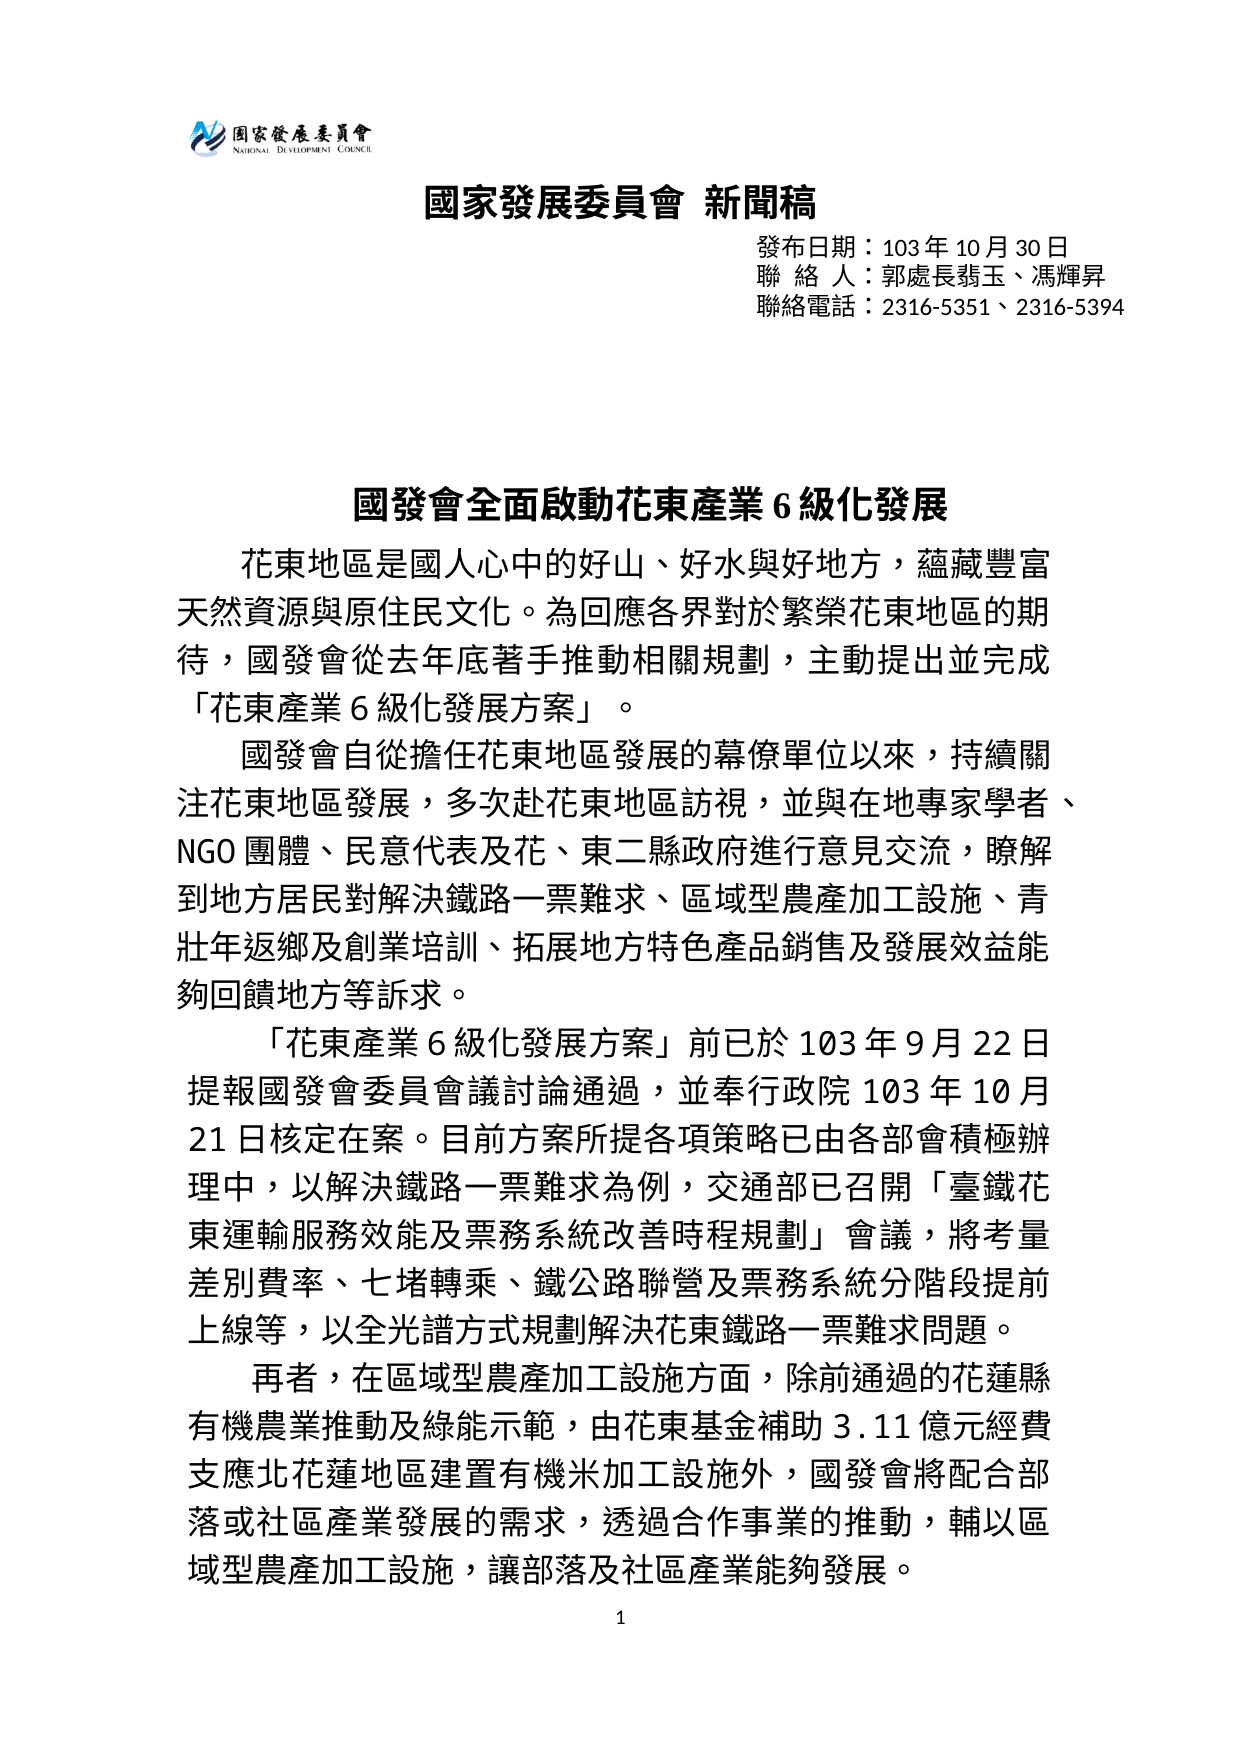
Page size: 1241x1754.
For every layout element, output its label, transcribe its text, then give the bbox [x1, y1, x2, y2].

text 再者，在區域型農產加工設施方面，除前通過的花蓮縣有機農業推動及綠能示範，由花東基金補助3.11億元經費支應北花蓮地區建置有機米加工設施外，國發會將配合部落或社區產業發展的需求，透過合作事業的推動，輔以區域型農產加工設施，讓部落及社區產業能夠發展。 [187, 1352, 1053, 1592]
text 「花東產業6級化發展方案」前已於103年9月22日提報國發會委員會議討論通過，並奉行政院103年10月21日核定在案。目前方案所提各項策略已由各部會積極辦理中，以解決鐵路一票難求為例，交通部已召開「臺鐵花東運輸服務效能及票務系統改善時程規劃」會議，將考量差別費率、七堵轉乘、鐵公路聯營及票務系統分階段提前上線等，以全光譜方式規劃解決花東鐵路一票難求問題。 [187, 1017, 1053, 1352]
text 聯 絡 人：郭處長翡玉、馮輝昇 [757, 262, 1158, 292]
text 聯絡電話：2316-5351、2316-5394 [757, 292, 1158, 321]
text 發布日期：103年10月30日 [757, 233, 1158, 262]
text 花東地區是國人心中的好山、好水與好地方，蘊藏豐富天然資源與原住民文化。為回應各界對於繁榮花東地區的期待，國發會從去年底著手推動相關規劃，主動提出並完成「花東產業6級化發展方案」。 [176, 538, 1053, 729]
text [921, 101, 1053, 158]
text 國發會全面啟動花東產業6級化發展 [176, 481, 1053, 528]
text 國發會自從擔任花東地區發展的幕僚單位以來，持續關注花東地區發展，多次赴花東地區訪視，並與在地專家學者、NGO團體、民意代表及花、東二縣政府進行意見交流，瞭解到地方居民對解決鐵路一票難求、區域型農產加工設施、青壯年返鄉及創業培訓、拓展地方特色產品銷售及發展效益能夠回饋地方等訴求。 [176, 729, 1053, 1017]
text 國家發展委員會 新聞稿 [187, 159, 1053, 221]
